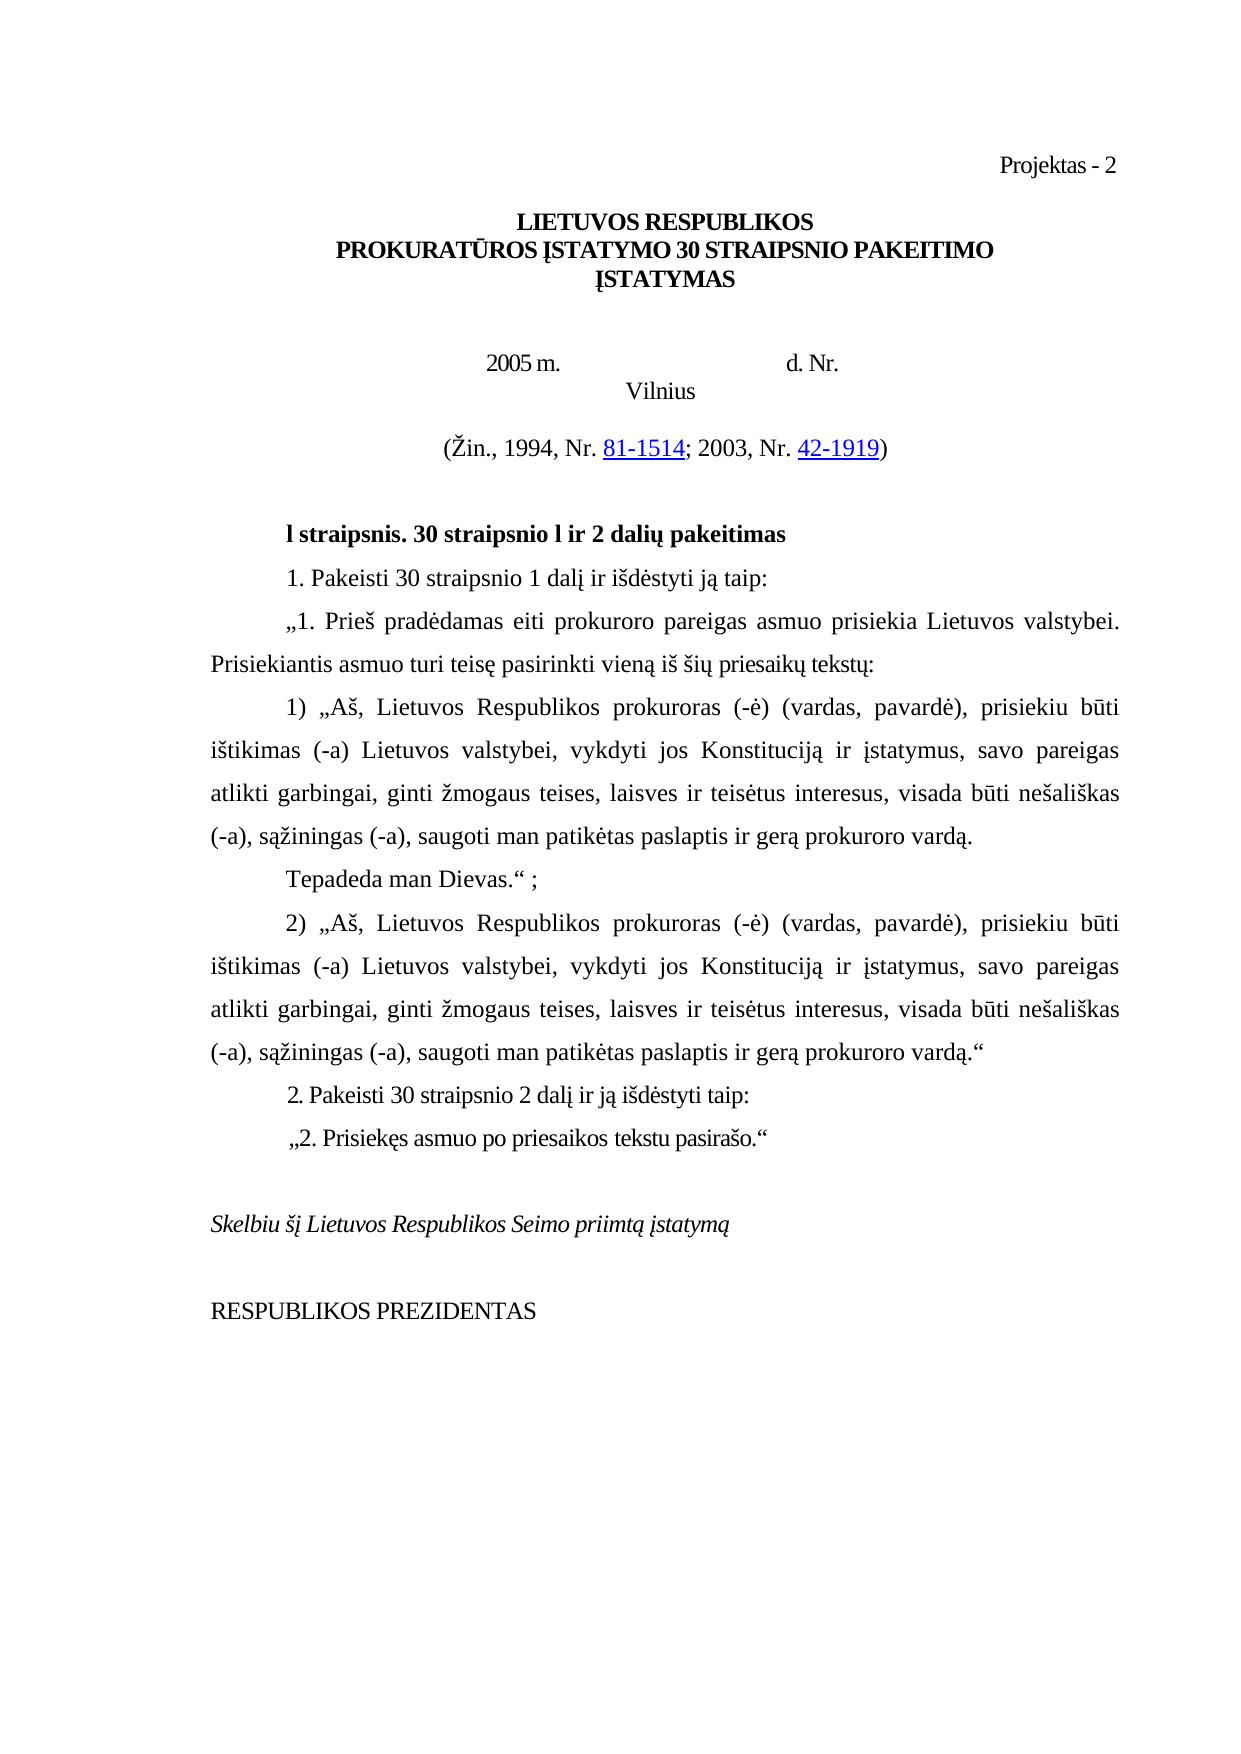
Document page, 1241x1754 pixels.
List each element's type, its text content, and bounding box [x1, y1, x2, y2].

text (Žin., 1994, Nr. 81-1514; 2003, Nr. 42-1919) [210, 434, 1121, 462]
text PROKURATŪROS ĮSTATYMO 30 STRAIPSNIO PAKEITIMO [210, 236, 1121, 264]
text RESPUBLIKOS PREZIDENTAS [210, 1296, 1121, 1324]
text ĮSTATYMAS [210, 264, 1121, 293]
text l straipsnis. 30 straipsnio l ir 2 dalių pakeitimas [211, 519, 1121, 548]
text Skelbiu šį Lietuvos Respublikos Seimo priimtą įstatymą [210, 1209, 1121, 1238]
text 2) „Aš, Lietuvos Respublikos prokuroras (-ė) (vardas, pavardė), prisiekiu būti ištikimas (-a) Lietuvos valstybei, vykdyti jos Konstituciją ir įstatymus, savo pareigas atlikti garbingai, ginti žmogaus teises, laisves ir teisėtus interesus, visada būti nešališkas (-a), sąžiningas (-a), saugoti man patikėtas paslaptis ir gerą prokuroro vardą.“ [210, 908, 1121, 1066]
text LIETUVOS RESPUBLIKOS [210, 207, 1121, 236]
text 2. Pakeisti 30 straipsnio 2 dalį ir ją išdėstyti taip: [212, 1080, 1121, 1109]
text Tepadeda man Dievas.“ ; [210, 864, 1121, 893]
text 1. Pakeisti 30 straipsnio 1 dalį ir išdėstyti ją taip: [211, 563, 1121, 591]
text Projektas - 2 [210, 150, 1118, 179]
text „1. Prieš pradėdamas eiti prokuroro pareigas asmuo prisiekia Lietuvos valstybei. Prisiekiantis asmuo turi teisę pasirinkti vieną iš šių priesaikų tekstų: [210, 606, 1121, 678]
text 1) „Aš, Lietuvos Respublikos prokuroras (-ė) (vardas, pavardė), prisiekiu būti ištikimas (-a) Lietuvos valstybei, vykdyti jos Konstituciją ir įstatymus, savo pareigas atlikti garbingai, ginti žmogaus teises, laisves ir teisėtus interesus, visada būti nešališkas (-a), sąžiningas (-a), saugoti man patikėtas paslaptis ir gerą prokuroro vardą. [210, 692, 1121, 850]
text 2005 m. d. Nr. [210, 348, 1115, 377]
text „2. Prisiekęs asmuo po priesaikos tekstu pasirašo.“ [213, 1123, 1121, 1152]
text Vilnius [510, 377, 817, 405]
